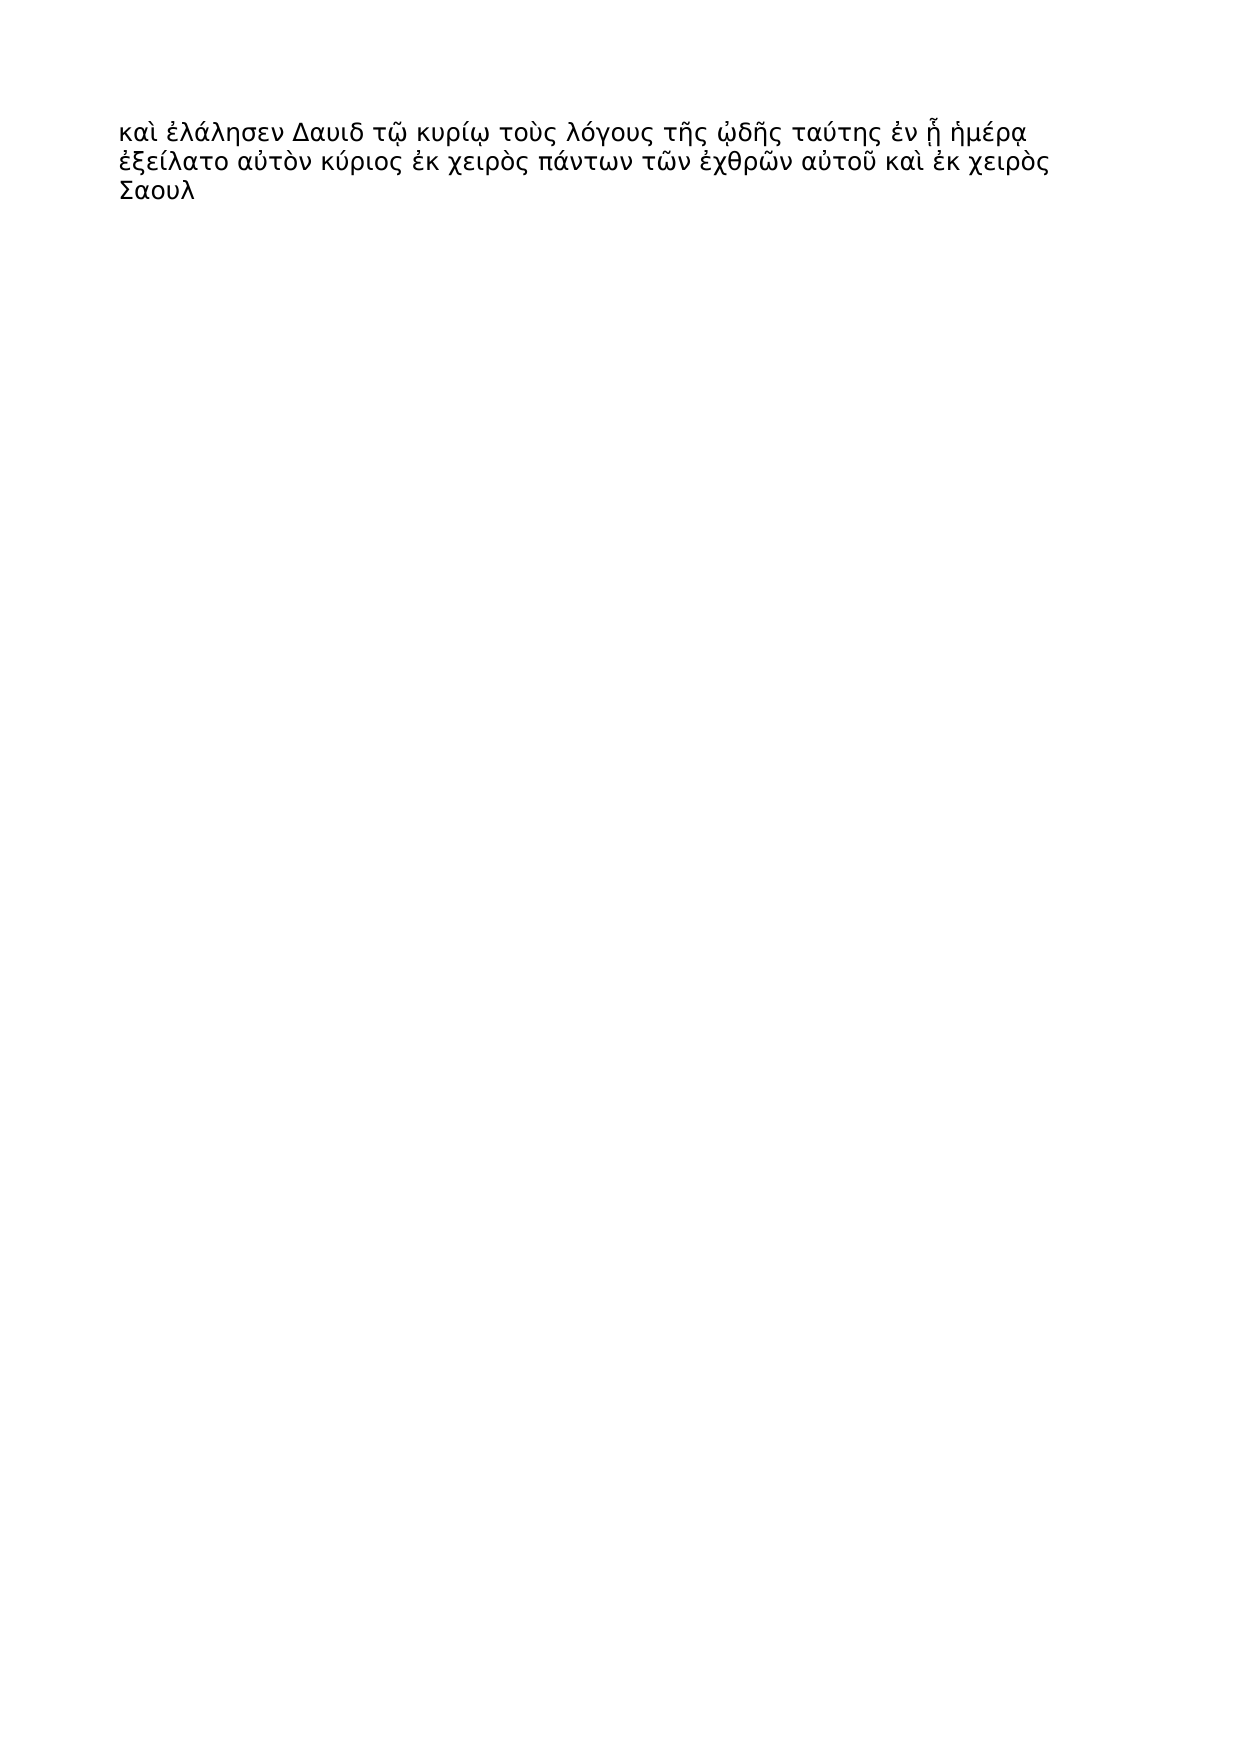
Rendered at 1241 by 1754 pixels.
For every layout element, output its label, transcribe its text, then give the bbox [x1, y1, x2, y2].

text καὶ ἐλάλησεν Δαυιδ τῷ κυρίῳ τοὺς λόγους τῆς ᾠδῆς ταύτης ἐν ᾗ ἡμέρᾳ ἐξείλατο αὐτὸν κύριος ἐκ χειρὸς πάντων τῶν ἐχθρῶν αὐτοῦ καὶ ἐκ χειρὸς Σαουλ [118, 118, 1122, 206]
